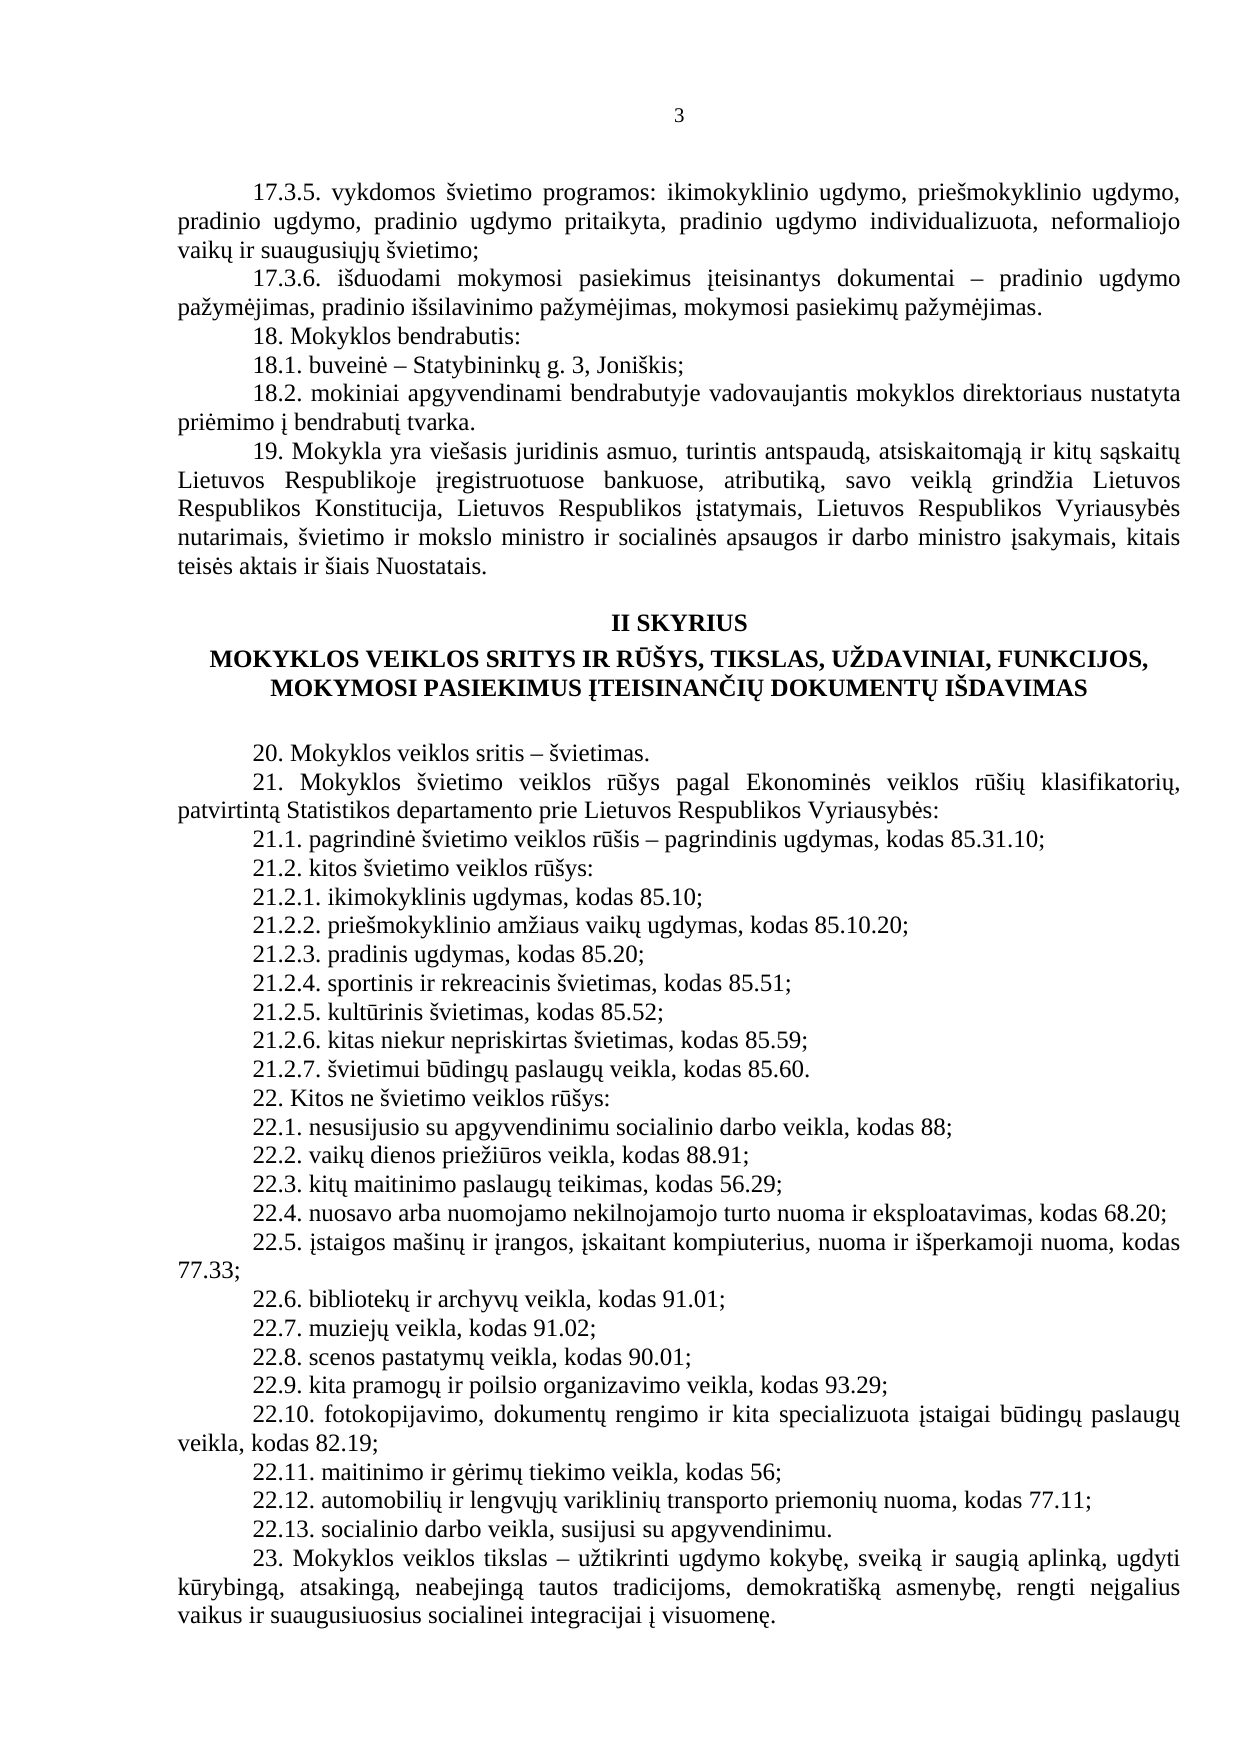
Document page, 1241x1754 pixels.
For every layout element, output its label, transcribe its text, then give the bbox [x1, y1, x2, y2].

text 22.7. muziejų veikla, kodas 91.02; [177, 1313, 1181, 1342]
text 22.9. kita pramogų ir poilsio organizavimo veikla, kodas 93.29; [177, 1371, 1181, 1399]
text 21.2.2. priešmokyklinio amžiaus vaikų ugdymas, kodas 85.10.20; [177, 911, 1181, 939]
text 23. Mokyklos veiklos tikslas – užtikrinti ugdymo kokybę, sveiką ir saugią aplinką, ugdyti kūrybingą, atsakingą, neabejingą tautos tradicijoms, demokratišką asmenybę, rengti neįgalius vaikus ir suaugusiuosius socialinei integracijai į visuomenę. [177, 1543, 1181, 1629]
text 21.2.4. sportinis ir rekreacinis švietimas, kodas 85.51; [177, 968, 1181, 997]
text 21. Mokyklos švietimo veiklos rūšys pagal Ekonominės veiklos rūšių klasifikatorių, patvirtintą Statistikos departamento prie Lietuvos Respublikos Vyriausybės: [177, 767, 1181, 824]
text 21.2.6. kitas niekur nepriskirtas švietimas, kodas 85.59; [177, 1026, 1181, 1054]
text 21.2.5. kultūrinis švietimas, kodas 85.52; [177, 997, 1181, 1026]
text 22.2. vaikų dienos priežiūros veikla, kodas 88.91; [177, 1141, 1181, 1169]
text 21.1. pagrindinė švietimo veiklos rūšis – pagrindinis ugdymas, kodas 85.31.10; [177, 824, 1181, 853]
text 22.8. scenos pastatymų veikla, kodas 90.01; [177, 1342, 1181, 1371]
text 22. Kitos ne švietimo veiklos rūšys: [177, 1083, 1181, 1112]
text 22.10. fotokopijavimo, dokumentų rengimo ir kita specializuota įstaigai būdingų paslaugų veikla, kodas 82.19; [177, 1399, 1181, 1457]
text 21.2. kitos švietimo veiklos rūšys: [177, 853, 1181, 882]
text 18.1. buveinė – Statybininkų g. 3, Joniškis; [177, 350, 1181, 378]
text II SKYRIUS [177, 608, 1181, 637]
text 22.5. įstaigos mašinų ir įrangos, įskaitant kompiuterius, nuoma ir išperkamoji nuoma, kodas 77.33; [177, 1227, 1181, 1284]
text 21.2.3. pradinis ugdymas, kodas 85.20; [177, 939, 1181, 968]
text 17.3.5. vykdomos švietimo programos: ikimokyklinio ugdymo, priešmokyklinio ugdymo, pradinio ugdymo, pradinio ugdymo pritaikyta, pradinio ugdymo individualizuota, neformaliojo vaikų ir suaugusiųjų švietimo; [177, 177, 1181, 263]
text 22.6. bibliotekų ir archyvų veikla, kodas 91.01; [177, 1284, 1181, 1313]
text 22.12. automobilių ir lengvųjų variklinių transporto priemonių nuoma, kodas 77.11; [177, 1486, 1181, 1514]
text 18.2. mokiniai apgyvendinami bendrabutyje vadovaujantis mokyklos direktoriaus nustatyta priėmimo į bendrabutį tvarka. [177, 378, 1181, 436]
text MOKYKLOS VEIKLOS SRITYS IR RŪŠYS, TIKSLAS, UŽDAVINIAI, FUNKCIJOS, MOKYMOSI PASIEKIMUS ĮTEISINANČIŲ DOKUMENTŲ IŠDAVIMAS [177, 644, 1181, 702]
text 21.2.1. ikimokyklinis ugdymas, kodas 85.10; [177, 882, 1181, 911]
text 20. Mokyklos veiklos sritis – švietimas. [177, 738, 1181, 767]
text 22.3. kitų maitinimo paslaugų teikimas, kodas 56.29; [177, 1169, 1181, 1198]
text 22.1. nesusijusio su apgyvendinimu socialinio darbo veikla, kodas 88; [177, 1112, 1181, 1141]
text 18. Mokyklos bendrabutis: [177, 321, 1181, 350]
text 21.2.7. švietimui būdingų paslaugų veikla, kodas 85.60. [177, 1054, 1181, 1083]
text 22.11. maitinimo ir gėrimų tiekimo veikla, kodas 56; [177, 1457, 1181, 1486]
text 19. Mokykla yra viešasis juridinis asmuo, turintis antspaudą, atsiskaitomąją ir kitų sąskaitų Lietuvos Respublikoje įregistruotuose bankuose, atributiką, savo veiklą grindžia Lietuvos Respublikos Konstitucija, Lietuvos Respublikos įstatymais, Lietuvos Respublikos Vyriausybės nutarimais, švietimo ir mokslo ministro ir socialinės apsaugos ir darbo ministro įsakymais, kitais teisės aktais ir šiais Nuostatais. [177, 436, 1181, 580]
text 22.13. socialinio darbo veikla, susijusi su apgyvendinimu. [177, 1514, 1181, 1543]
text 17.3.6. išduodami mokymosi pasiekimus įteisinantys dokumentai – pradinio ugdymo pažymėjimas, pradinio išsilavinimo pažymėjimas, mokymosi pasiekimų pažymėjimas. [177, 263, 1181, 321]
text 22.4. nuosavo arba nuomojamo nekilnojamojo turto nuoma ir eksploatavimas, kodas 68.20; [177, 1198, 1181, 1227]
